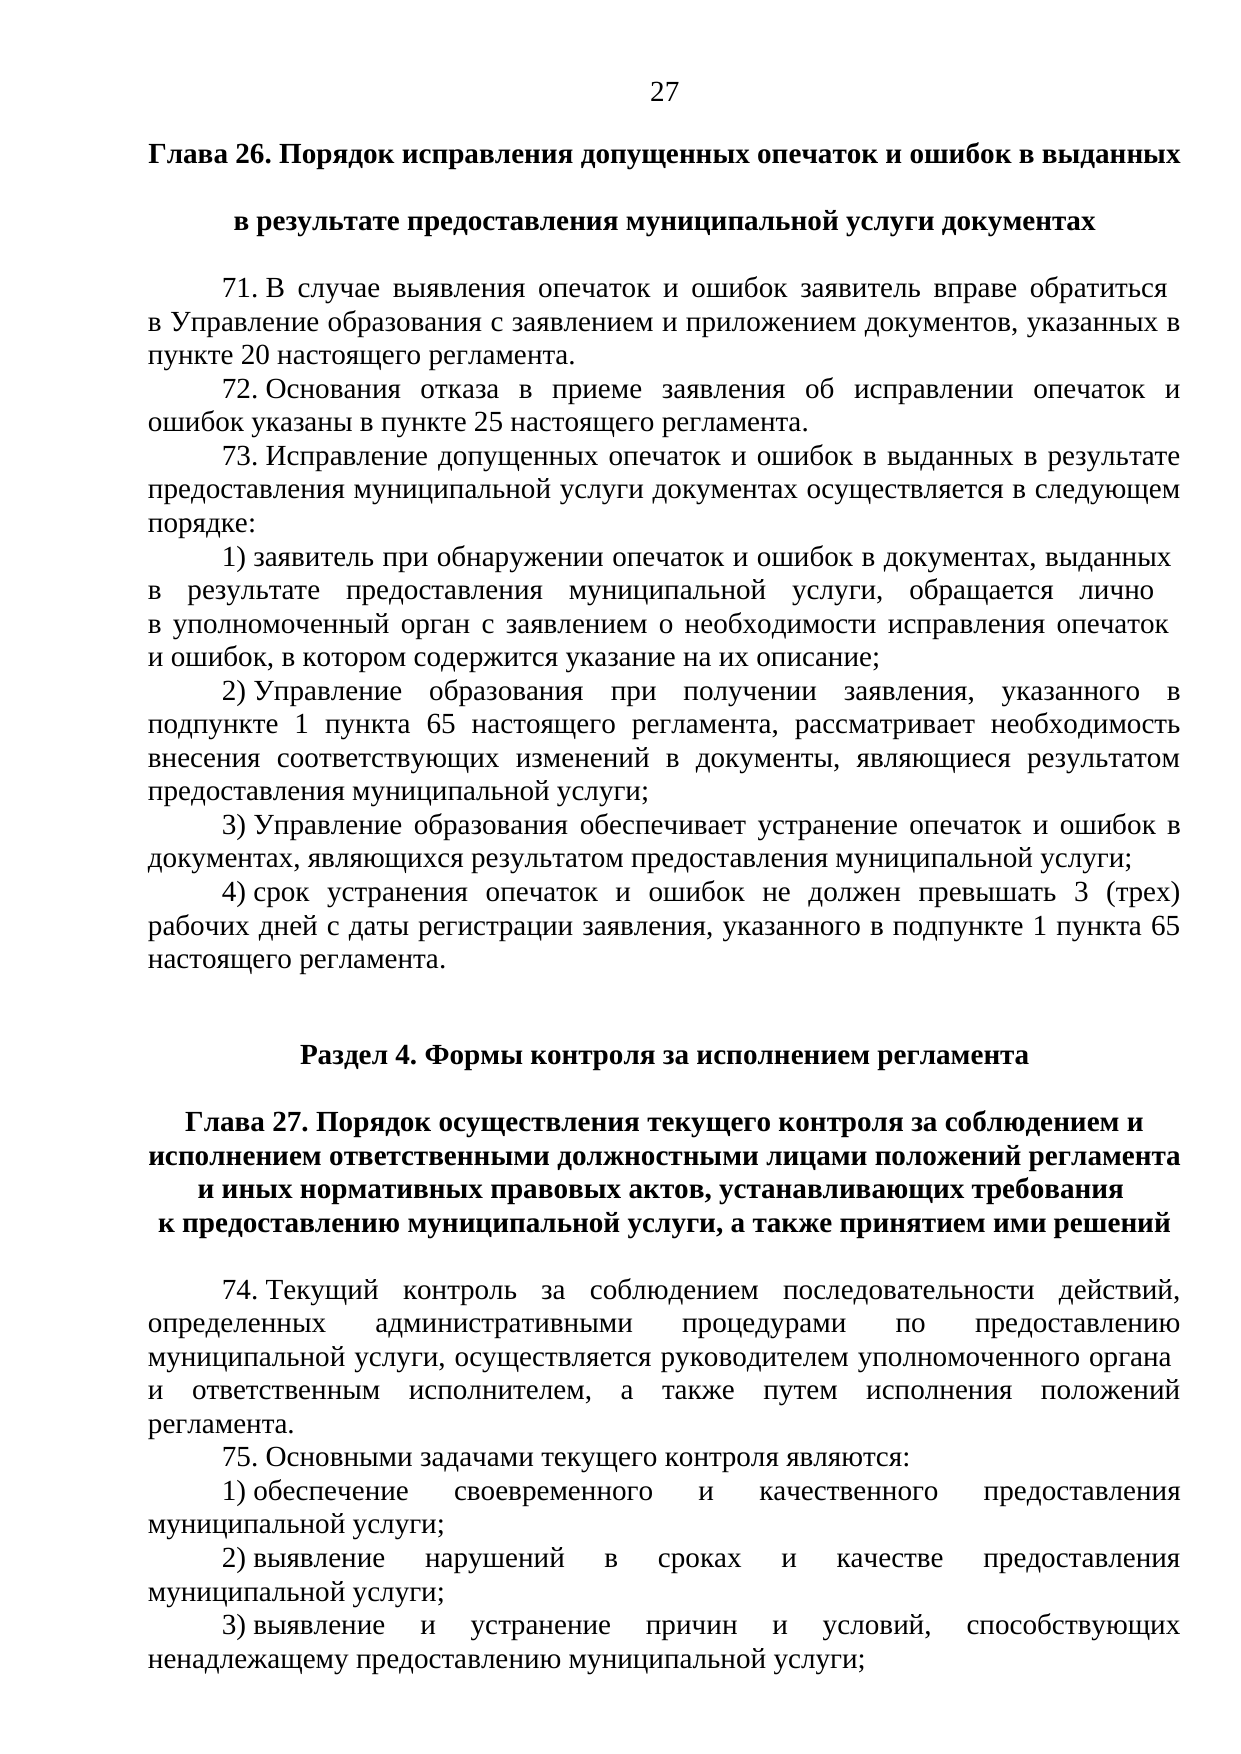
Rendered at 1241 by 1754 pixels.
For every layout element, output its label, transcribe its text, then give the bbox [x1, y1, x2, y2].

text 2) Управление образования при получении заявления, указанного в подпункте 1 пункта 65 настоящего регламента, рассматривает необходимость внесения соответствующих изменений в документы, являющиеся результатом предоставления муниципальной услуги; [148, 673, 1181, 807]
text 1) обеспечение своевременного и качественного предоставления муниципальной услуги; [148, 1473, 1181, 1540]
text 3) Управление образования обеспечивает устранение опечаток и ошибок в документах, являющихся результатом предоставления муниципальной услуги; [148, 807, 1181, 874]
text Глава 26. Порядок исправления допущенных опечаток и ошибок в выданных в результате предоставления муниципальной услуги документах [148, 136, 1181, 237]
text 71. В случае выявления опечаток и ошибок заявитель вправе обратиться в Управление образования с заявлением и приложением документов, указанных в пункте 20 настоящего регламента. [148, 270, 1181, 371]
text 72. Основания отказа в приеме заявления об исправлении опечаток и ошибок указаны в пункте 25 настоящего регламента. [148, 371, 1181, 438]
text 73. Исправление допущенных опечаток и ошибок в выданных в результате предоставления муниципальной услуги документах осуществляется в следующем порядке: [148, 438, 1181, 539]
text 74. Текущий контроль за соблюдением последовательности действий, определенных административными процедурами по предоставлению муниципальной услуги, осуществляется руководителем уполномоченного органа и ответственным исполнителем, а также путем исполнения положений регламента. [148, 1272, 1181, 1439]
text 75. Основными задачами текущего контроля являются: [148, 1439, 1181, 1473]
text Раздел 4. Формы контроля за исполнением регламента [148, 1037, 1181, 1071]
text 3) выявление и устранение причин и условий, способствующих ненадлежащему предоставлению муниципальной услуги; [148, 1607, 1181, 1674]
text 2) выявление нарушений в сроках и качестве предоставления муниципальной услуги; [148, 1540, 1181, 1607]
text 4) срок устранения опечаток и ошибок не должен превышать 3 (трех) рабочих дней с даты регистрации заявления, указанного в подпункте 1 пункта 65 настоящего регламента. [148, 874, 1181, 975]
text 1) заявитель при обнаружении опечаток и ошибок в документах, выданных в результате предоставления муниципальной услуги, обращается лично в уполномоченный орган с заявлением о необходимости исправления опечаток и ошибок, в котором содержится указание на их описание; [148, 539, 1181, 673]
text Глава 27. Порядок осуществления текущего контроля за соблюдением и исполнением ответственными должностными лицами положений регламента и иных нормативных правовых актов, устанавливающих требования к предоставлению муниципальной услуги, а также принятием ими решений [148, 1104, 1181, 1238]
